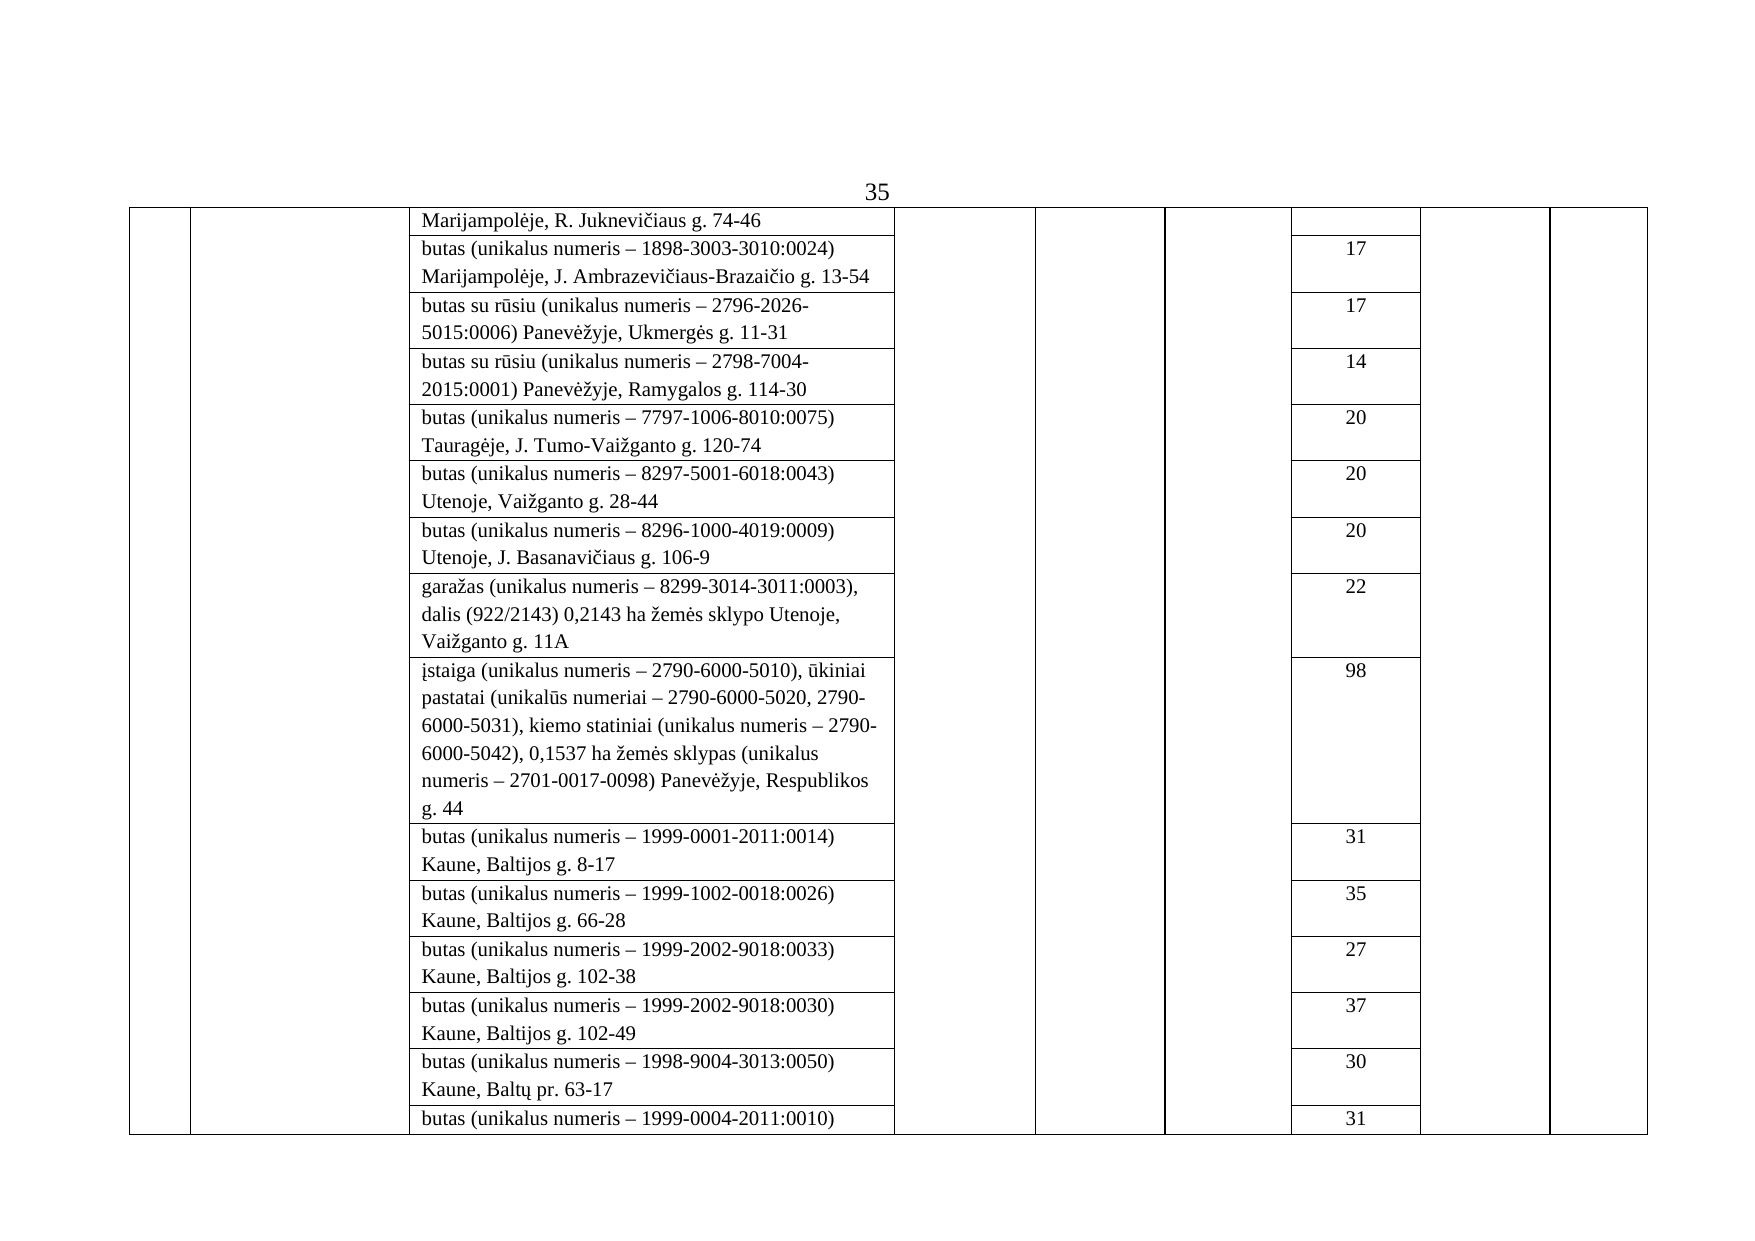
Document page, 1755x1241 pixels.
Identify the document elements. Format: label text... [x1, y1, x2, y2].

table_cell butas (unikalus numeris – 1898-3003-3010:0024) Marijampolėje, J. Ambrazevičiaus-Brazaičio g. 13-54 [410, 236, 894, 292]
table_cell [895, 208, 1035, 1134]
table_cell 37 [1292, 993, 1420, 1048]
table_cell 27 [1292, 937, 1420, 992]
table_cell [1166, 208, 1291, 1134]
table_cell butas su rūsiu (unikalus numeris – 2798-7004-2015:0001) Panevėžyje, Ramygalos g. 114-30 [410, 349, 894, 404]
table_cell 31 [1292, 1106, 1420, 1134]
table_cell 31 [1292, 824, 1420, 879]
table_cell [191, 208, 409, 1134]
table_cell 14 [1292, 349, 1420, 404]
table_cell 20 [1292, 405, 1420, 460]
table_cell [130, 208, 190, 1134]
table_cell [1292, 208, 1420, 235]
table_cell įstaiga (unikalus numeris – 2790-6000-5010), ūkiniai pastatai (unikalūs numeriai – 2790-6000-5020, 2790-6000-5031), kiemo statiniai (unikalus numeris – 2790-6000-5042), 0,1537 ha žemės sklypas (unikalus numeris – 2701-0017-0098) Panevėžyje, Respublikos g. 44 [410, 658, 894, 823]
table_cell 22 [1292, 574, 1420, 657]
table_cell [1036, 208, 1164, 1134]
table_cell butas (unikalus numeris – 1999-0004-2011:0010) [410, 1106, 894, 1134]
table_cell Marijampolėje, R. Juknevičiaus g. 74-46 [410, 208, 894, 235]
table_cell butas (unikalus numeris – 1998-9004-3013:0050) Kaune, Baltų pr. 63-17 [410, 1049, 894, 1104]
table_cell butas (unikalus numeris – 8296-1000-4019:0009) Utenoje, J. Basanavičiaus g. 106-9 [410, 518, 894, 573]
table_cell butas (unikalus numeris – 1999-0001-2011:0014) Kaune, Baltijos g. 8-17 [410, 824, 894, 879]
table_cell 20 [1292, 461, 1420, 517]
table_cell butas (unikalus numeris – 1999-2002-9018:0030) Kaune, Baltijos g. 102-49 [410, 993, 894, 1048]
table_cell butas (unikalus numeris – 1999-1002-0018:0026) Kaune, Baltijos g. 66-28 [410, 881, 894, 936]
table_cell butas su rūsiu (unikalus numeris – 2796-2026-5015:0006) Panevėžyje, Ukmergės g. 11-31 [410, 293, 894, 348]
table_cell 20 [1292, 518, 1420, 573]
table_cell 98 [1292, 658, 1420, 823]
table_cell butas (unikalus numeris – 7797-1006-8010:0075) Tauragėje, J. Tumo-Vaižganto g. 120-74 [410, 405, 894, 460]
table_cell garažas (unikalus numeris – 8299-3014-3011:0003), dalis (922/2143) 0,2143 ha žemės sklypo Utenoje, Vaižganto g. 11A [410, 574, 894, 657]
table_cell butas (unikalus numeris – 1999-2002-9018:0033) Kaune, Baltijos g. 102-38 [410, 937, 894, 992]
table_cell butas (unikalus numeris – 8297-5001-6018:0043) Utenoje, Vaižganto g. 28-44 [410, 461, 894, 517]
table_cell [1421, 208, 1549, 1134]
table_cell 35 [1292, 881, 1420, 936]
table_cell 17 [1292, 293, 1420, 348]
table_cell [1551, 208, 1647, 1134]
table_cell 30 [1292, 1049, 1420, 1104]
table_cell 17 [1292, 236, 1420, 292]
